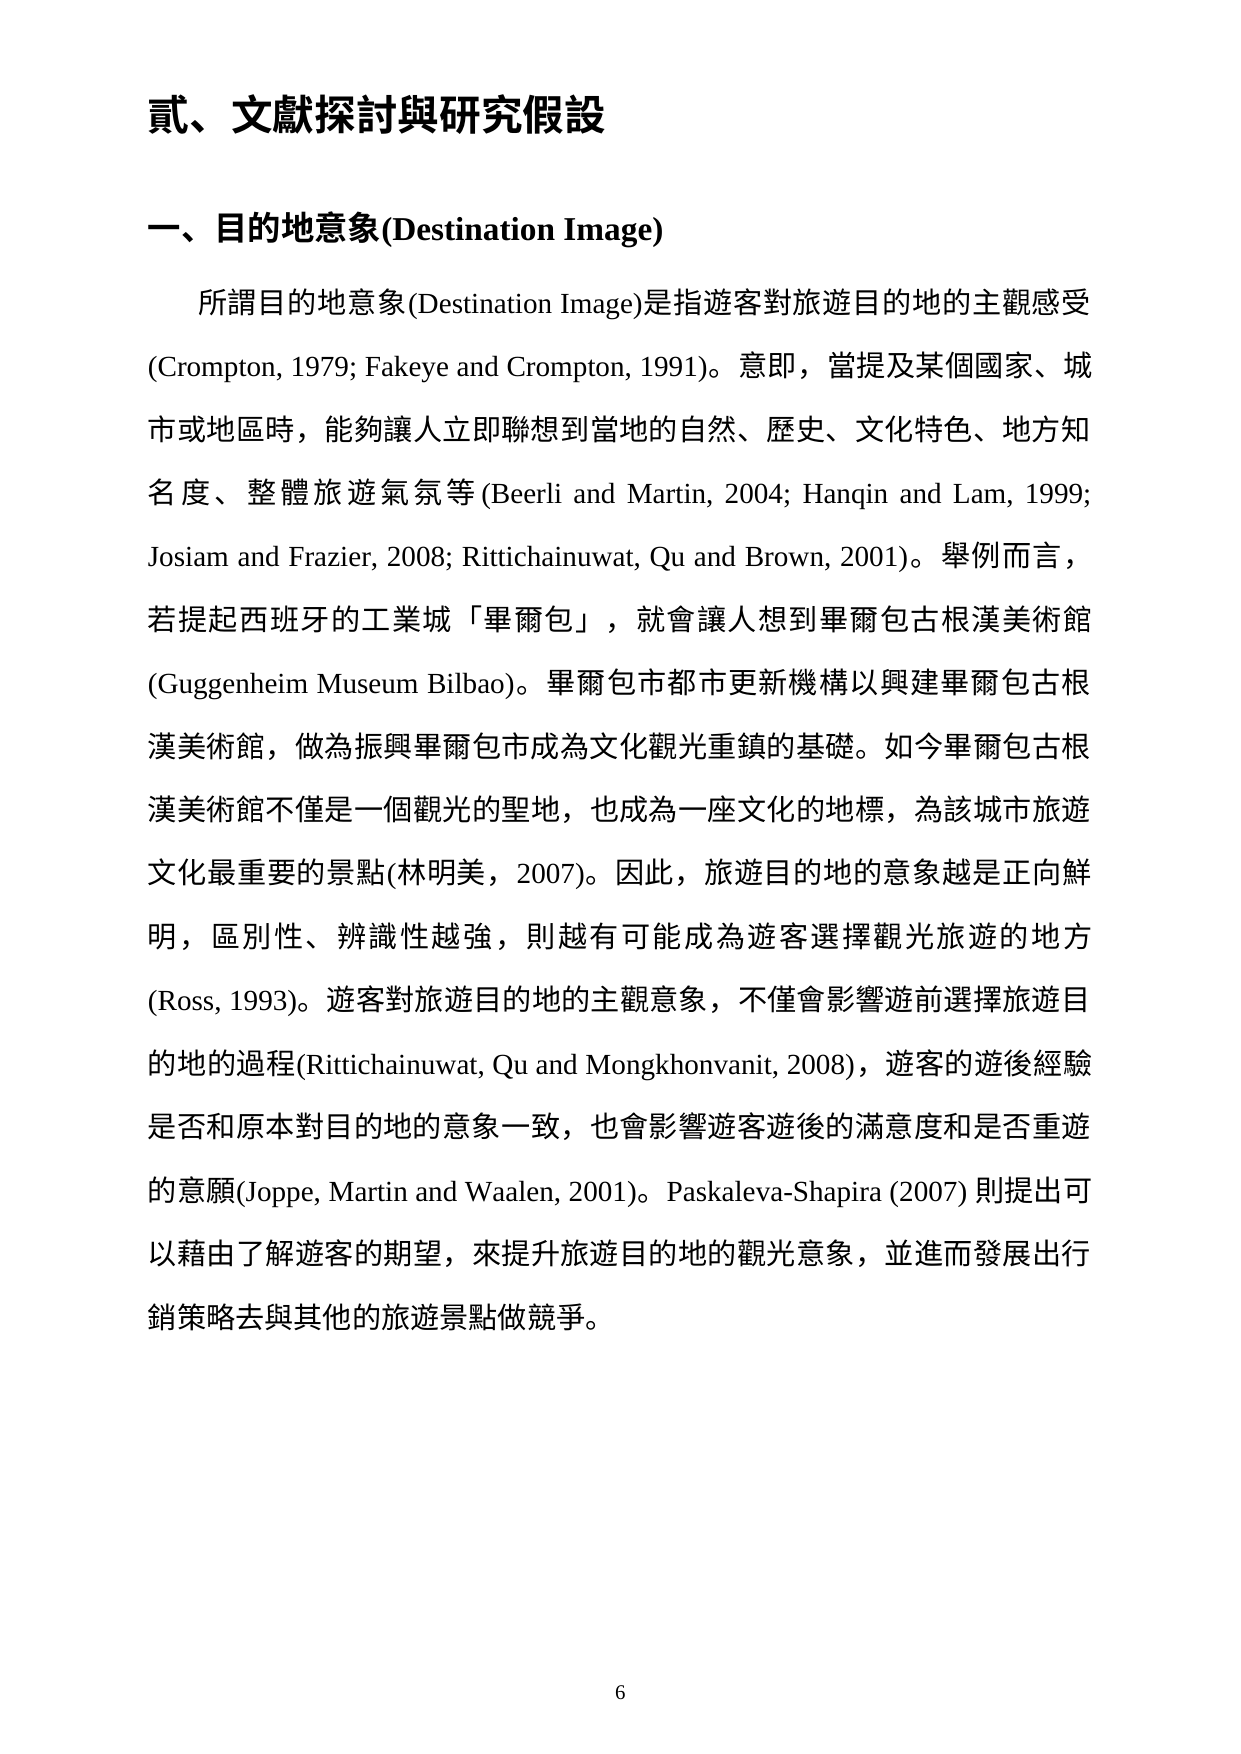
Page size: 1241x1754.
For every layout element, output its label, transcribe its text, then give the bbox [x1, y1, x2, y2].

text 一、目的地意象(Destination Image) [148, 202, 1092, 250]
text 所謂目的地意象(Destination Image)是指遊客對旅遊目的地的主觀感受(Crompton, 1979; Fakeye and Crompton, 1991)。意即，當提及某個國家、城市或地區時，能夠讓人立即聯想到當地的自然、歷史、文化特色、地方知名度、整體旅遊氣氛等(Beerli and Martin, 2004; Hanqin and Lam, 1999; Josiam and Frazier, 2008; Rittichainuwat, Qu and Brown, 2001)。舉例而言，若提起西班牙的工業城「畢爾包」，就會讓人想到畢爾包古根漢美術館(Guggenheim Museum Bilbao)。畢爾包市都市更新機構以興建畢爾包古根漢美術館，做為振興畢爾包市成為文化觀光重鎮的基礎。如今畢爾包古根漢美術館不僅是一個觀光的聖地，也成為一座文化的地標，為該城市旅遊文化最重要的景點(林明美，2007)。因此，旅遊目的地的意象越是正向鮮明，區別性、辨識性越強，則越有可能成為遊客選擇觀光旅遊的地方(Ross, 1993)。遊客對旅遊目的地的主觀意象，不僅會影響遊前選擇旅遊目的地的過程(Rittichainuwat, Qu and Mongkhonvanit, 2008)，遊客的遊後經驗是否和原本對目的地的意象一致，也會影響遊客遊後的滿意度和是否重遊的意願(Joppe, Martin and Waalen, 2001)。Paskaleva-Shapira (2007) 則提出可以藉由了解遊客的期望，來提升旅遊目的地的觀光意象，並進而發展出行銷策略去與其他的旅遊景點做競爭。 [148, 279, 1092, 1336]
text 貳、文獻探討與研究假設 [148, 82, 1092, 142]
